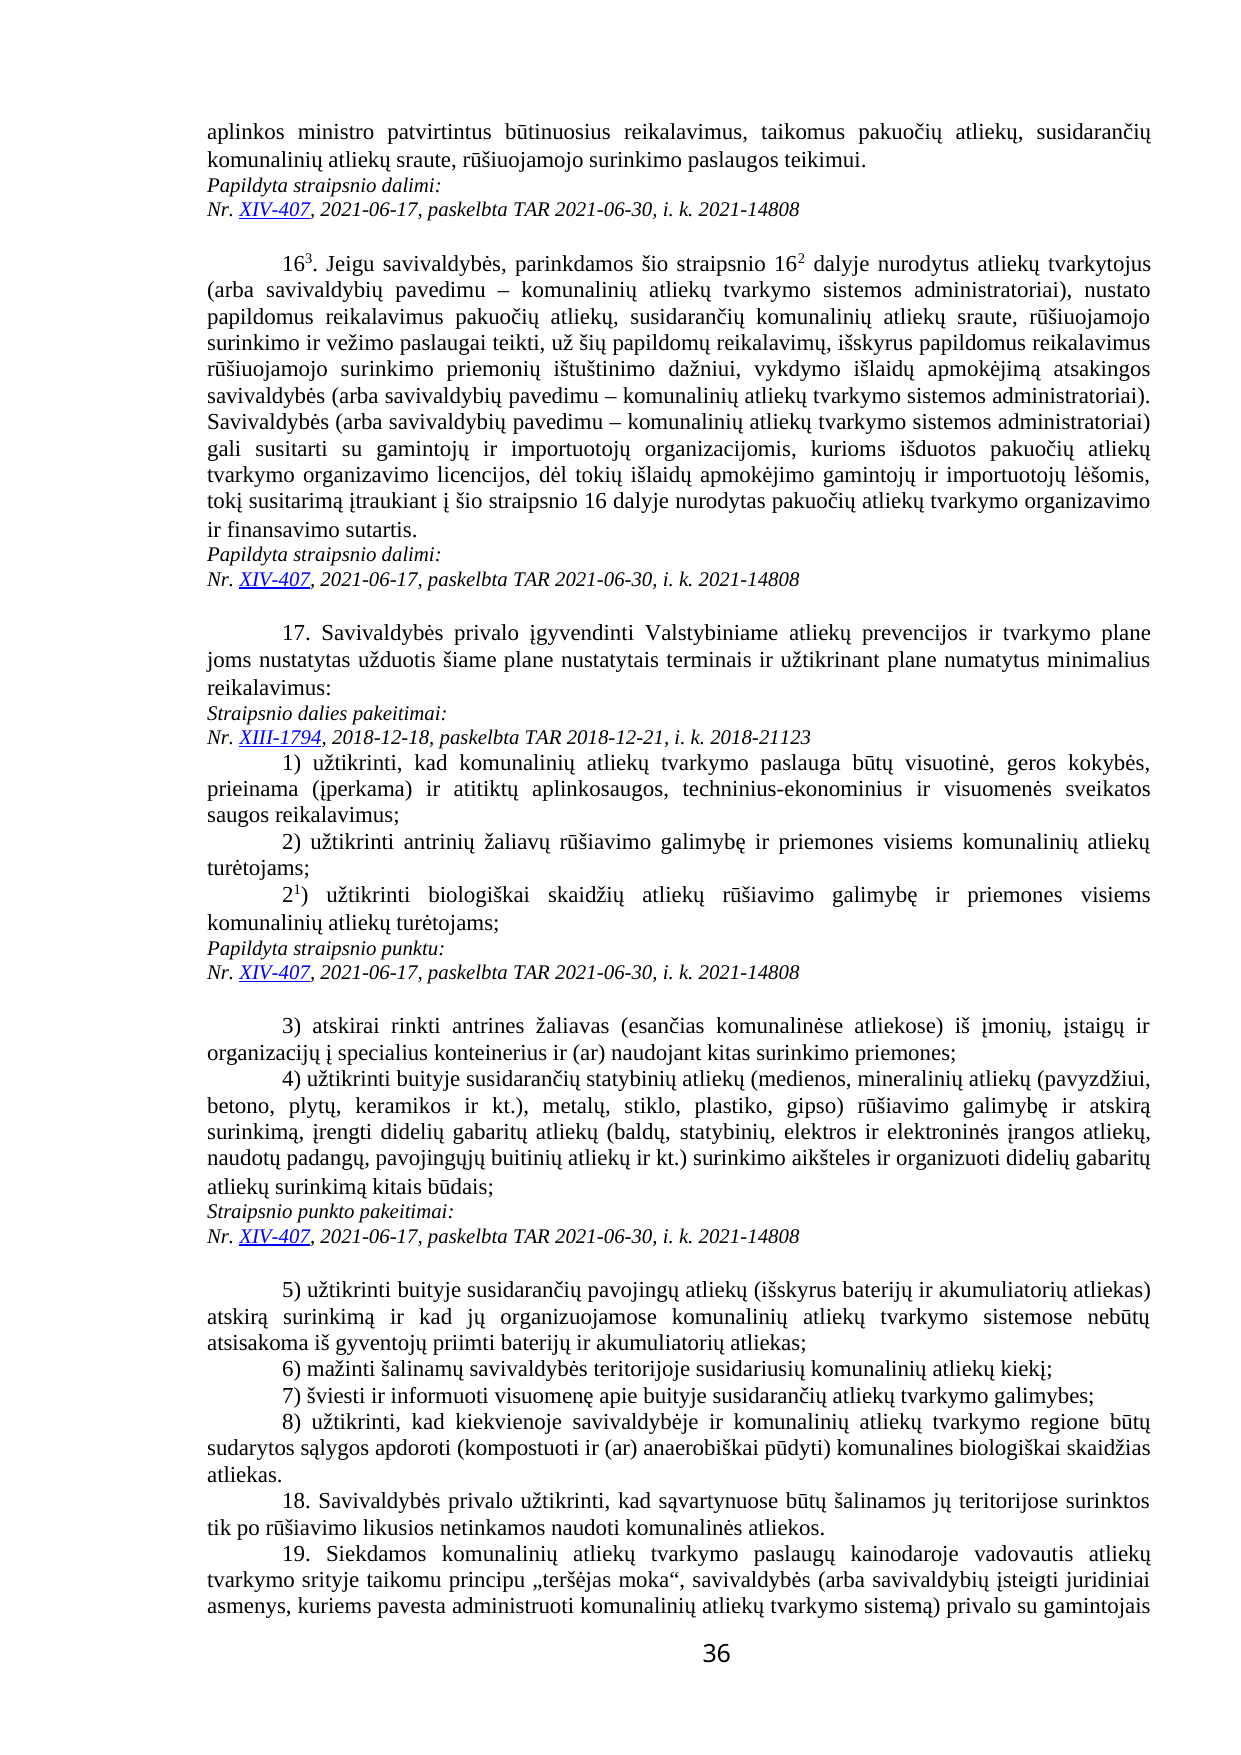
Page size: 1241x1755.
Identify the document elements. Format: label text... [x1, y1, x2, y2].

text 17. Savivaldybės privalo įgyvendinti Valstybiniame atliekų prevencijos ir tvarkymo plane joms nustatytas užduotis šiame plane nustatytais terminais ir užtikrinant plane numatytus minimalius reikalavimus: [207, 619, 1152, 701]
text 19. Siekdamos komunalinių atliekų tvarkymo paslaugų kainodaroje vadovautis atliekų tvarkymo srityje taikomu principu „teršėjas moka“, savivaldybės (arba savivaldybių įsteigti juridiniai asmenys, kuriems pavesta administruoti komunalinių atliekų tvarkymo sistemą) privalo su gamintojais [207, 1540, 1152, 1619]
text 21) užtikrinti biologiškai skaidžių atliekų rūšiavimo galimybę ir priemones visiems komunalinių atliekų turėtojams; [207, 881, 1152, 936]
text aplinkos ministro patvirtintus būtinuosius reikalavimus, taikomus pakuočių atliekų, susidarančių komunalinių atliekų sraute, rūšiuojamojo surinkimo paslaugos teikimui. [207, 118, 1152, 173]
text Nr. XIV-407, 2021-06-17, paskelbta TAR 2021-06-30, i. k. 2021-14808 [207, 566, 1152, 591]
text Nr. XIV-407, 2021-06-17, paskelbta TAR 2021-06-30, i. k. 2021-14808 [207, 960, 1152, 984]
text 4) užtikrinti buityje susidarančių statybinių atliekų (medienos, mineralinių atliekų (pavyzdžiui, betono, plytų, keramikos ir kt.), metalų, stiklo, plastiko, gipso) rūšiavimo galimybę ir atskirą surinkimą, įrengti didelių gabaritų atliekų (baldų, statybinių, elektros ir elektroninės įrangos atliekų, naudotų padangų, pavojingųjų buitinių atliekų ir kt.) surinkimo aikšteles ir organizuoti didelių gabaritų atliekų surinkimą kitais būdais; [207, 1065, 1152, 1199]
text Papildyta straipsnio dalimi: [207, 173, 1152, 197]
text 163. Jeigu savivaldybės, parinkdamos šio straipsnio 162 dalyje nurodytus atliekų tvarkytojus (arba savivaldybių pavedimu – komunalinių atliekų tvarkymo sistemos administratoriai), nustato papildomus reikalavimus pakuočių atliekų, susidarančių komunalinių atliekų sraute, rūšiuojamojo surinkimo ir vežimo paslaugai teikti, už šių papildomų reikalavimų, išskyrus papildomus reikalavimus rūšiuojamojo surinkimo priemonių ištuštinimo dažniui, vykdymo išlaidų apmokėjimą atsakingos savivaldybės (arba savivaldybių pavedimu – komunalinių atliekų tvarkymo sistemos administratoriai). Savivaldybės (arba savivaldybių pavedimu – komunalinių atliekų tvarkymo sistemos administratoriai) gali susitarti su gamintojų ir importuotojų organizacijomis, kurioms išduotos pakuočių atliekų tvarkymo organizavimo licencijos, dėl tokių išlaidų apmokėjimo gamintojų ir importuotojų lėšomis, tokį susitarimą įtraukiant į šio straipsnio 16 dalyje nurodytas pakuočių atliekų tvarkymo organizavimo ir finansavimo sutartis. [207, 250, 1152, 542]
text Papildyta straipsnio punktu: [207, 936, 1152, 960]
text Nr. XIV-407, 2021-06-17, paskelbta TAR 2021-06-30, i. k. 2021-14808 [207, 197, 1152, 221]
text 8) užtikrinti, kad kiekvienoje savivaldybėje ir komunalinių atliekų tvarkymo regione būtų sudarytos sąlygos apdoroti (kompostuoti ir (ar) anaerobiškai pūdyti) komunalines biologiškai skaidžias atliekas. [207, 1408, 1152, 1487]
text Straipsnio punkto pakeitimai: [207, 1199, 1152, 1223]
text Nr. XIV-407, 2021-06-17, paskelbta TAR 2021-06-30, i. k. 2021-14808 [207, 1223, 1152, 1248]
text 18. Savivaldybės privalo užtikrinti, kad sąvartynuose būtų šalinamos jų teritorijose surinktos tik po rūšiavimo likusios netinkamos naudoti komunalinės atliekos. [207, 1487, 1152, 1540]
text 1) užtikrinti, kad komunalinių atliekų tvarkymo paslauga būtų visuotinė, geros kokybės, prieinama (įperkama) ir atitiktų aplinkosaugos, techninius-ekonominius ir visuomenės sveikatos saugos reikalavimus; [207, 749, 1152, 828]
text 7) šviesti ir informuoti visuomenę apie buityje susidarančių atliekų tvarkymo galimybes; [207, 1382, 1152, 1408]
text Nr. XIII-1794, 2018-12-18, paskelbta TAR 2018-12-21, i. k. 2018-21123 [207, 725, 1152, 749]
text 6) mažinti šalinamų savivaldybės teritorijoje susidariusių komunalinių atliekų kiekį; [207, 1355, 1152, 1382]
text Straipsnio dalies pakeitimai: [207, 701, 1152, 725]
text Papildyta straipsnio dalimi: [207, 542, 1152, 566]
text 2) užtikrinti antrinių žaliavų rūšiavimo galimybę ir priemones visiems komunalinių atliekų turėtojams; [207, 828, 1152, 881]
text 3) atskirai rinkti antrines žaliavas (esančias komunalinėse atliekose) iš įmonių, įstaigų ir organizacijų į specialius konteinerius ir (ar) naudojant kitas surinkimo priemones; [207, 1013, 1152, 1065]
text 5) užtikrinti buityje susidarančių pavojingų atliekų (išskyrus baterijų ir akumuliatorių atliekas) atskirą surinkimą ir kad jų organizuojamose komunalinių atliekų tvarkymo sistemose nebūtų atsisakoma iš gyventojų priimti baterijų ir akumuliatorių atliekas; [207, 1276, 1152, 1355]
